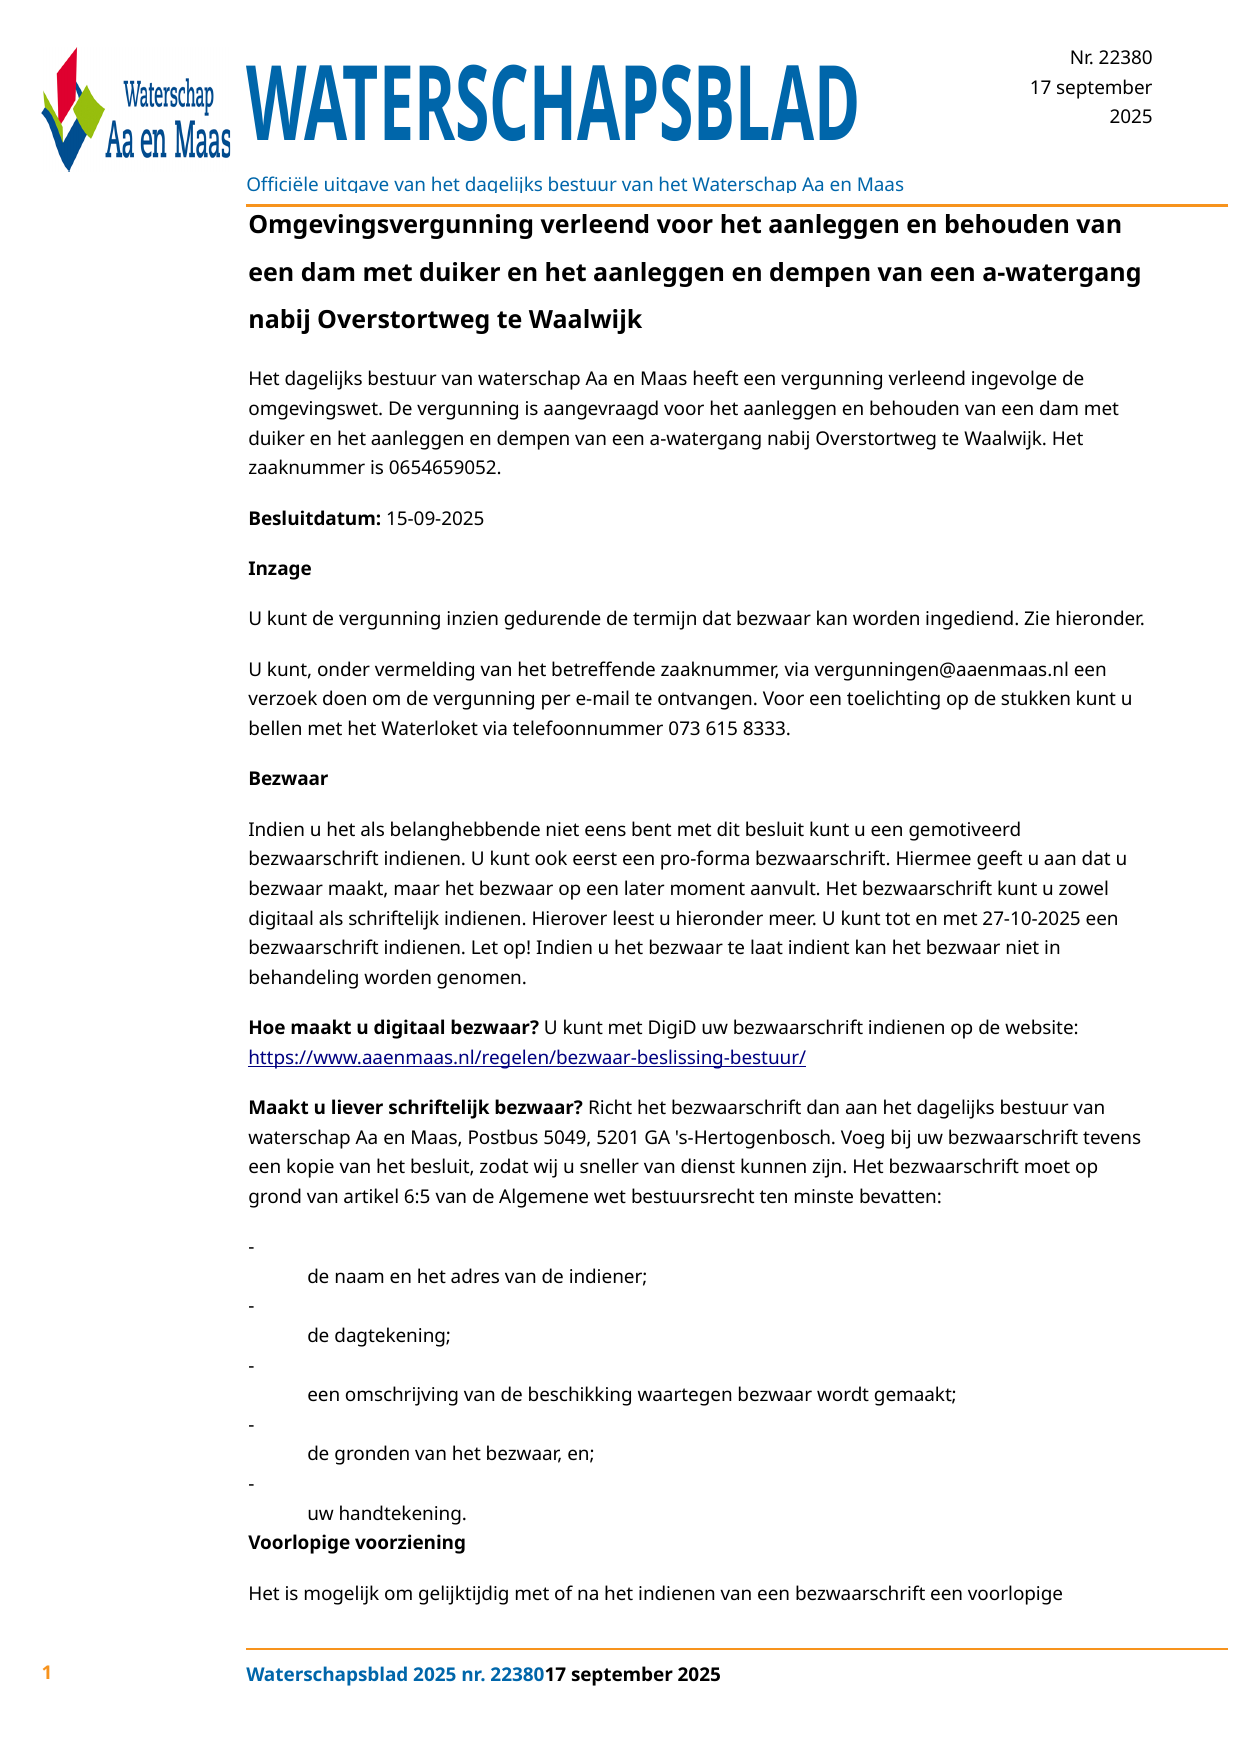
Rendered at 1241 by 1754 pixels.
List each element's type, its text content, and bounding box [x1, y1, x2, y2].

list de naam en het adres van de indiener; [248, 1263, 1152, 1289]
text Indien u het als belanghebbende niet eens bent met dit besluit kunt u een gemotiveerd bezwaarschrift indienen. U kunt ook eerst een pro-forma bezwaarschrift. Hiermee geeft u aan dat u bezwaar maakt, maar het bezwaar op een later moment aanvult. Het bezwaarschrift kunt u zowel digitaal als schriftelijk indienen. Hierover leest u hieronder meer. U kunt tot en met 27-10-2025 een bezwaarschrift indienen. Let op! Indien u het bezwaar te laat indient kan het bezwaar niet in behandeling worden genomen. [248, 816, 1152, 989]
list een omschrijving van de beschikking waartegen bezwaar wordt gemaakt; [248, 1381, 1152, 1407]
text U kunt, onder vermelding van het betreffende zaaknummer, via vergunningen@aaenmaas.nl een verzoek doen om de vergunning per e-mail te ontvangen. Voor een toelichting op de stukken kunt u bellen met het Waterloket via telefoonnummer 073 615 8333. [248, 656, 1152, 741]
text Bezwaar [248, 766, 1152, 791]
text Maakt u liever schriftelijk bezwaar? Richt het bezwaarschrift dan aan het dagelijks bestuur van waterschap Aa en Maas, Postbus 5049, 5201 GA 's-Hertogenbosch. Voeg bij uw bezwaarschrift tevens een kopie van het besluit, zodat wij u sneller van dienst kunnen zijn. Het bezwaarschrift moet op grond van artikel 6:5 van de Algemene wet bestuursrecht ten minste bevatten: [248, 1094, 1152, 1209]
list de gronden van het bezwaar, en; [248, 1441, 1152, 1466]
text Het is mogelijk om gelijktijdig met of na het indienen van een bezwaarschrift een voorlopige [248, 1580, 1152, 1605]
text Omgevingsvergunning verleend voor het aanleggen en behouden van een dam met duiker en het aanleggen en dempen van een a-watergang nabij Overstortweg te Waalwijk [248, 207, 1152, 336]
text Voorlopige voorziening [248, 1529, 1152, 1555]
text U kunt de vergunning inzien gedurende de termijn dat bezwaar kan worden ingediend. Zie hieronder. [248, 606, 1152, 631]
picture [41, 47, 231, 172]
text Besluitdatum: 15-09-2025 [248, 505, 1152, 530]
text Inzage [248, 555, 1152, 581]
text Het dagelijks bestuur van waterschap Aa en Maas heeft een vergunning verleend ingevolge de omgevingswet. De vergunning is aangevraagd voor het aanleggen en behouden van een dam met duiker en het aanleggen en dempen van een a-watergang nabij Overstortweg te Waalwijk. Het zaaknummer is 0654659052. [248, 366, 1152, 480]
list uw handtekening. [248, 1500, 1152, 1525]
text Hoe maakt u digitaal bezwaar? U kunt met DigiD uw bezwaarschrift indienen op de website: https://www.aaenmaas.nl/regelen/bezwaar-beslissing-bestuur/ [248, 1014, 1152, 1069]
list de dagtekening; [248, 1322, 1152, 1348]
